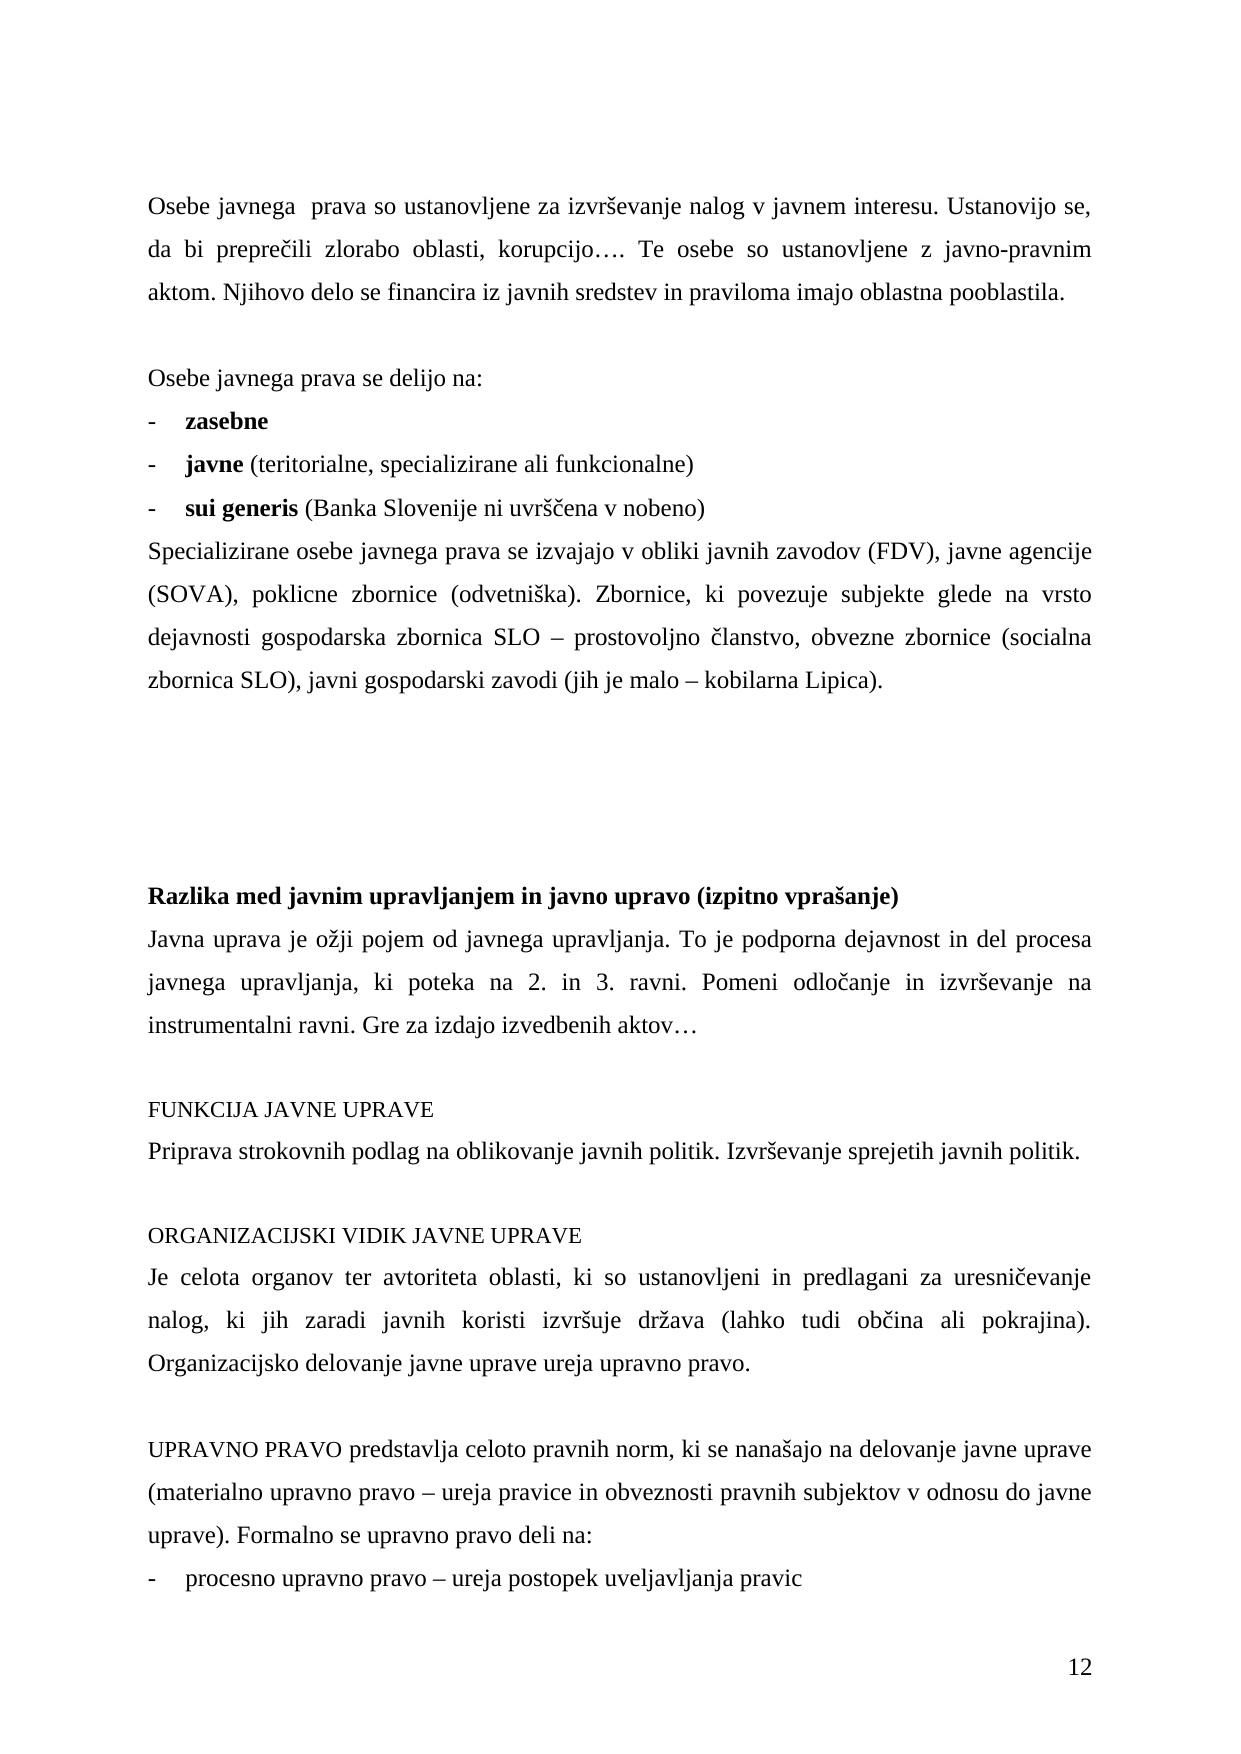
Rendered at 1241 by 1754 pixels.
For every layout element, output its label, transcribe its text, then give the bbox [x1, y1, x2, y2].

text Razlika med javnim upravljanjem in javno upravo (izpitno vprašanje) [148, 881, 1093, 909]
text Je celota organov ter avtoriteta oblasti, ki so ustanovljeni in predlagani za uresničevanje nalog, ki jih zaradi javnih koristi izvršuje država (lahko tudi občina ali pokrajina). Organizacijsko delovanje javne uprave ureja upravno pravo. [148, 1262, 1093, 1377]
text Javna uprava je ožji pojem od javnega upravljanja. To je podporna dejavnost in del procesa javnega upravljanja, ki poteka na 2. in 3. ravni. Pomeni odločanje in izvrševanje na instrumentalni ravni. Gre za izdajo izvedbenih aktov… [148, 924, 1093, 1039]
list javne (teritorialne, specializirane ali funkcionalne) [148, 449, 1093, 478]
text Specializirane osebe javnega prava se izvajajo v obliki javnih zavodov (FDV), javne agencije (SOVA), poklicne zbornice (odvetniška). Zbornice, ki povezuje subjekte glede na vrsto dejavnosti gospodarska zbornica SLO – prostovoljno članstvo, obvezne zbornice (socialna zbornica SLO), javni gospodarski zavodi (jih je malo – kobilarna Lipica). [148, 536, 1093, 694]
text Osebe javnega prava so ustanovljene za izvrševanje nalog v javnem interesu. Ustanovijo se, da bi preprečili zlorabo oblasti, korupcijo…. Te osebe so ustanovljene z javno-pravnim aktom. Njihovo delo se financira iz javnih sredstev in praviloma imajo oblastna pooblastila. [148, 191, 1093, 306]
list zasebne [148, 406, 1093, 435]
list procesno upravno pravo – ureja postopek uveljavljanja pravic [148, 1563, 1093, 1592]
text Osebe javnega prava se delijo na: [148, 363, 1093, 392]
text ORGANIZACIJSKI VIDIK JAVNE UPRAVE [148, 1222, 1093, 1248]
text UPRAVNO PRAVO predstavlja celoto pravnih norm, ki se nanašajo na delovanje javne uprave (materialno upravno pravo – ureja pravice in obveznosti pravnih subjektov v odnosu do javne uprave). Formalno se upravno pravo deli na: [148, 1434, 1093, 1549]
list sui generis (Banka Slovenije ni uvrščena v nobeno) [148, 493, 1093, 521]
text Priprava strokovnih podlag na oblikovanje javnih politik. Izvrševanje sprejetih javnih politik. [148, 1136, 1093, 1164]
text FUNKCIJA JAVNE UPRAVE [148, 1096, 1093, 1123]
